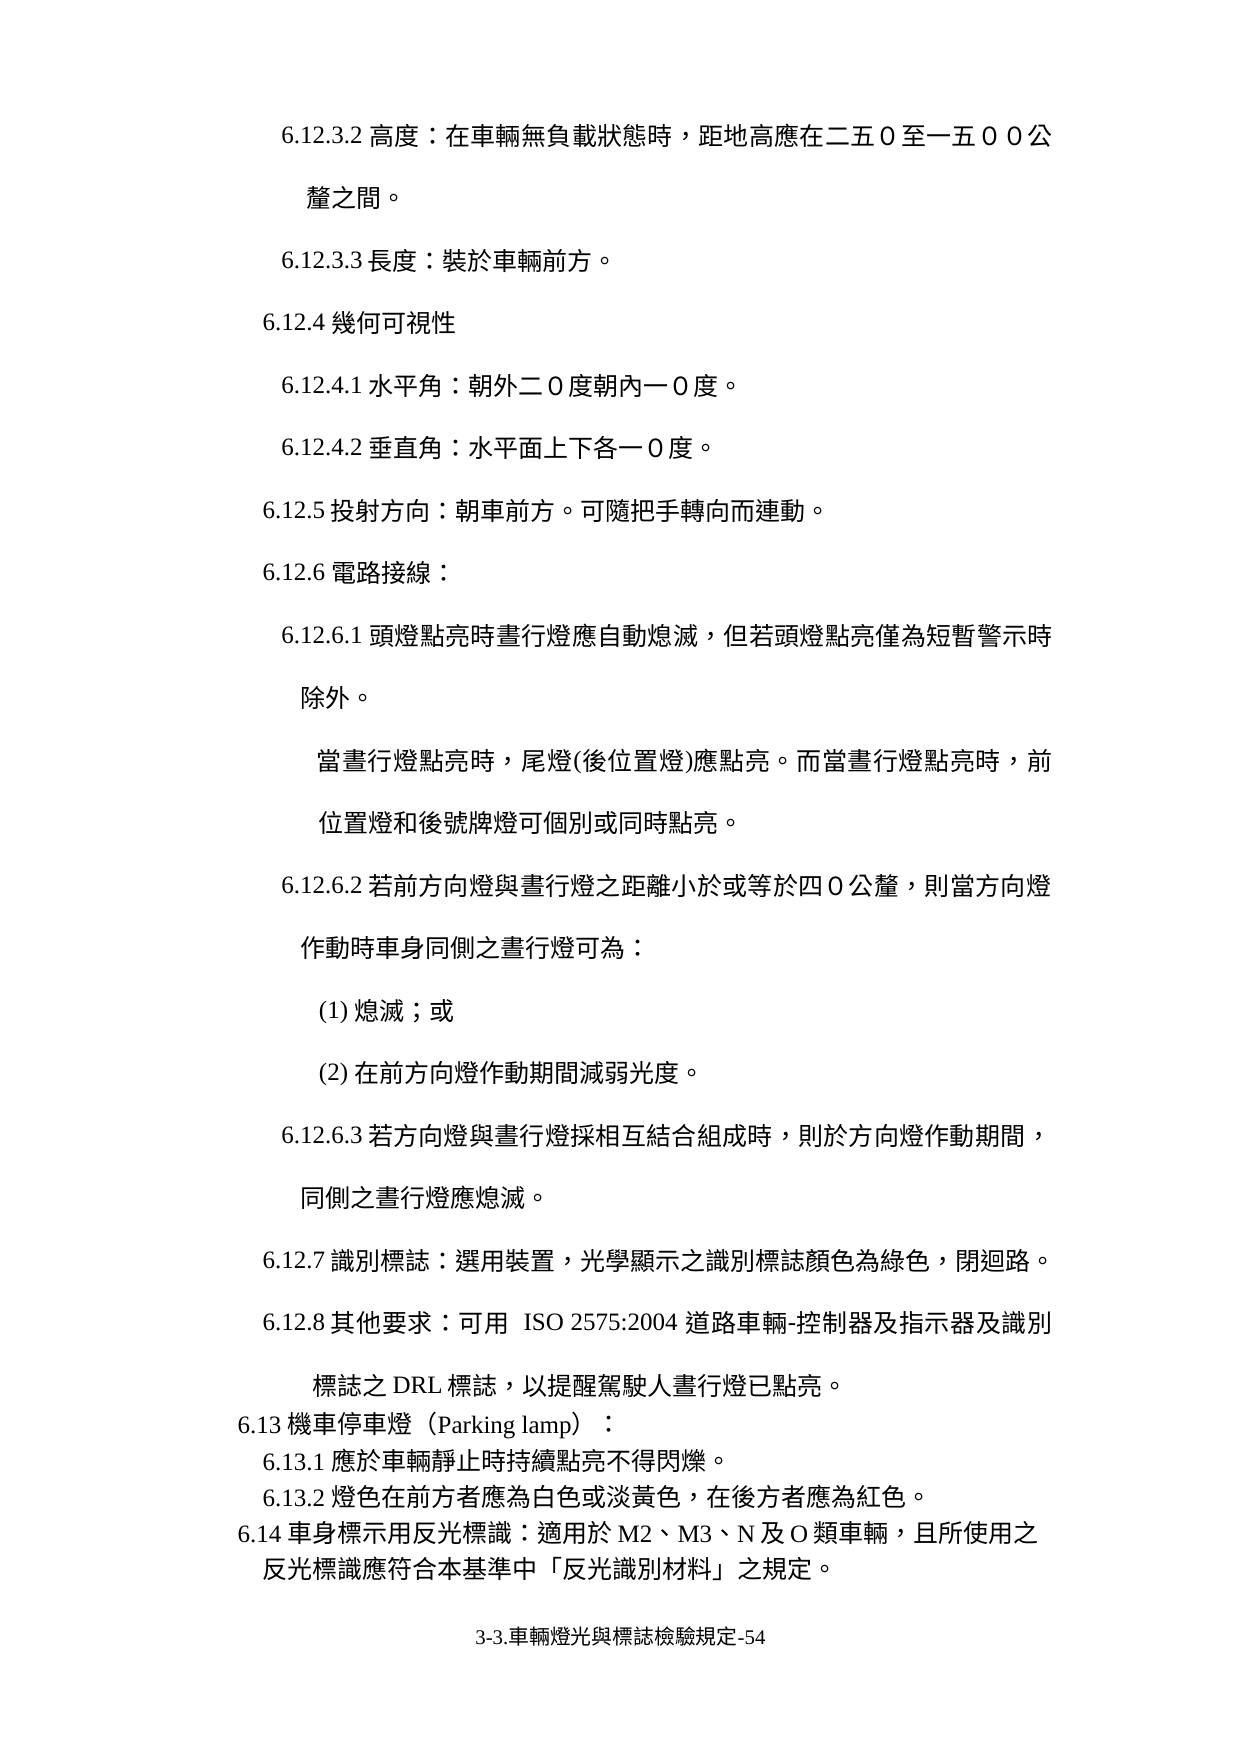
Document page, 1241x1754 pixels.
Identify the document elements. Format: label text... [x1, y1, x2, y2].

text 6.12.4.2 垂直角：水平面上下各一０度。 [281, 405, 1053, 467]
text 6.12.6.2若前方向燈與晝行燈之距離小於或等於四０公釐，則當方向燈作動時車身同側之晝行燈可為： [281, 842, 1053, 967]
text 6.13 機車停車燈（Parking lamp）： [237, 1405, 1053, 1441]
text 6.12.7識別標誌：選用裝置，光學顯示之識別標誌顏色為綠色，閉迴路。 [262, 1217, 1053, 1280]
text 6.12.4 幾何可視性 [262, 280, 1053, 342]
text 當晝行燈點亮時，尾燈(後位置燈)應點亮。而當晝行燈點亮時，前位置燈和後號牌燈可個別或同時點亮。 [281, 717, 1053, 842]
text 6.12.4.1 水平角：朝外二０度朝內一０度。 [281, 342, 1053, 405]
text 6.12.6 電路接線： [262, 530, 1053, 592]
text (1) 熄滅；或 [319, 967, 1053, 1030]
text (2) 在前方向燈作動期間減弱光度。 [319, 1030, 1053, 1092]
text 6.14 車身標示用反光標識：適用於M2、M3、N及O類車輛，且所使用之反光標識應符合本基準中「反光識別材料」之規定。 [237, 1514, 1053, 1586]
text 6.12.3.3長度：裝於車輛前方。 [281, 217, 1053, 280]
text 6.12.6.3若方向燈與晝行燈採相互結合組成時，則於方向燈作動期間，同側之晝行燈應熄滅。 [281, 1092, 1053, 1217]
text 6.12.5投射方向：朝車前方。可隨把手轉向而連動。 [262, 467, 1053, 530]
text 6.12.3.2 高度：在車輛無負載狀態時，距地高應在二五０至一五００公釐之間。 [281, 92, 1053, 217]
text 6.13.2 燈色在前方者應為白色或淡黃色，在後方者應為紅色。 [262, 1477, 1053, 1514]
text 6.13.1 應於車輛靜止時持續點亮不得閃爍。 [262, 1441, 1053, 1477]
text 6.12.6.1 頭燈點亮時晝行燈應自動熄滅，但若頭燈點亮僅為短暫警示時除外。 [281, 592, 1053, 717]
text 6.12.8其他要求：可用 ISO 2575:2004 道路車輛-控制器及指示器及識別標誌之DRL標誌，以提醒駕駛人晝行燈已點亮。 [262, 1280, 1053, 1405]
